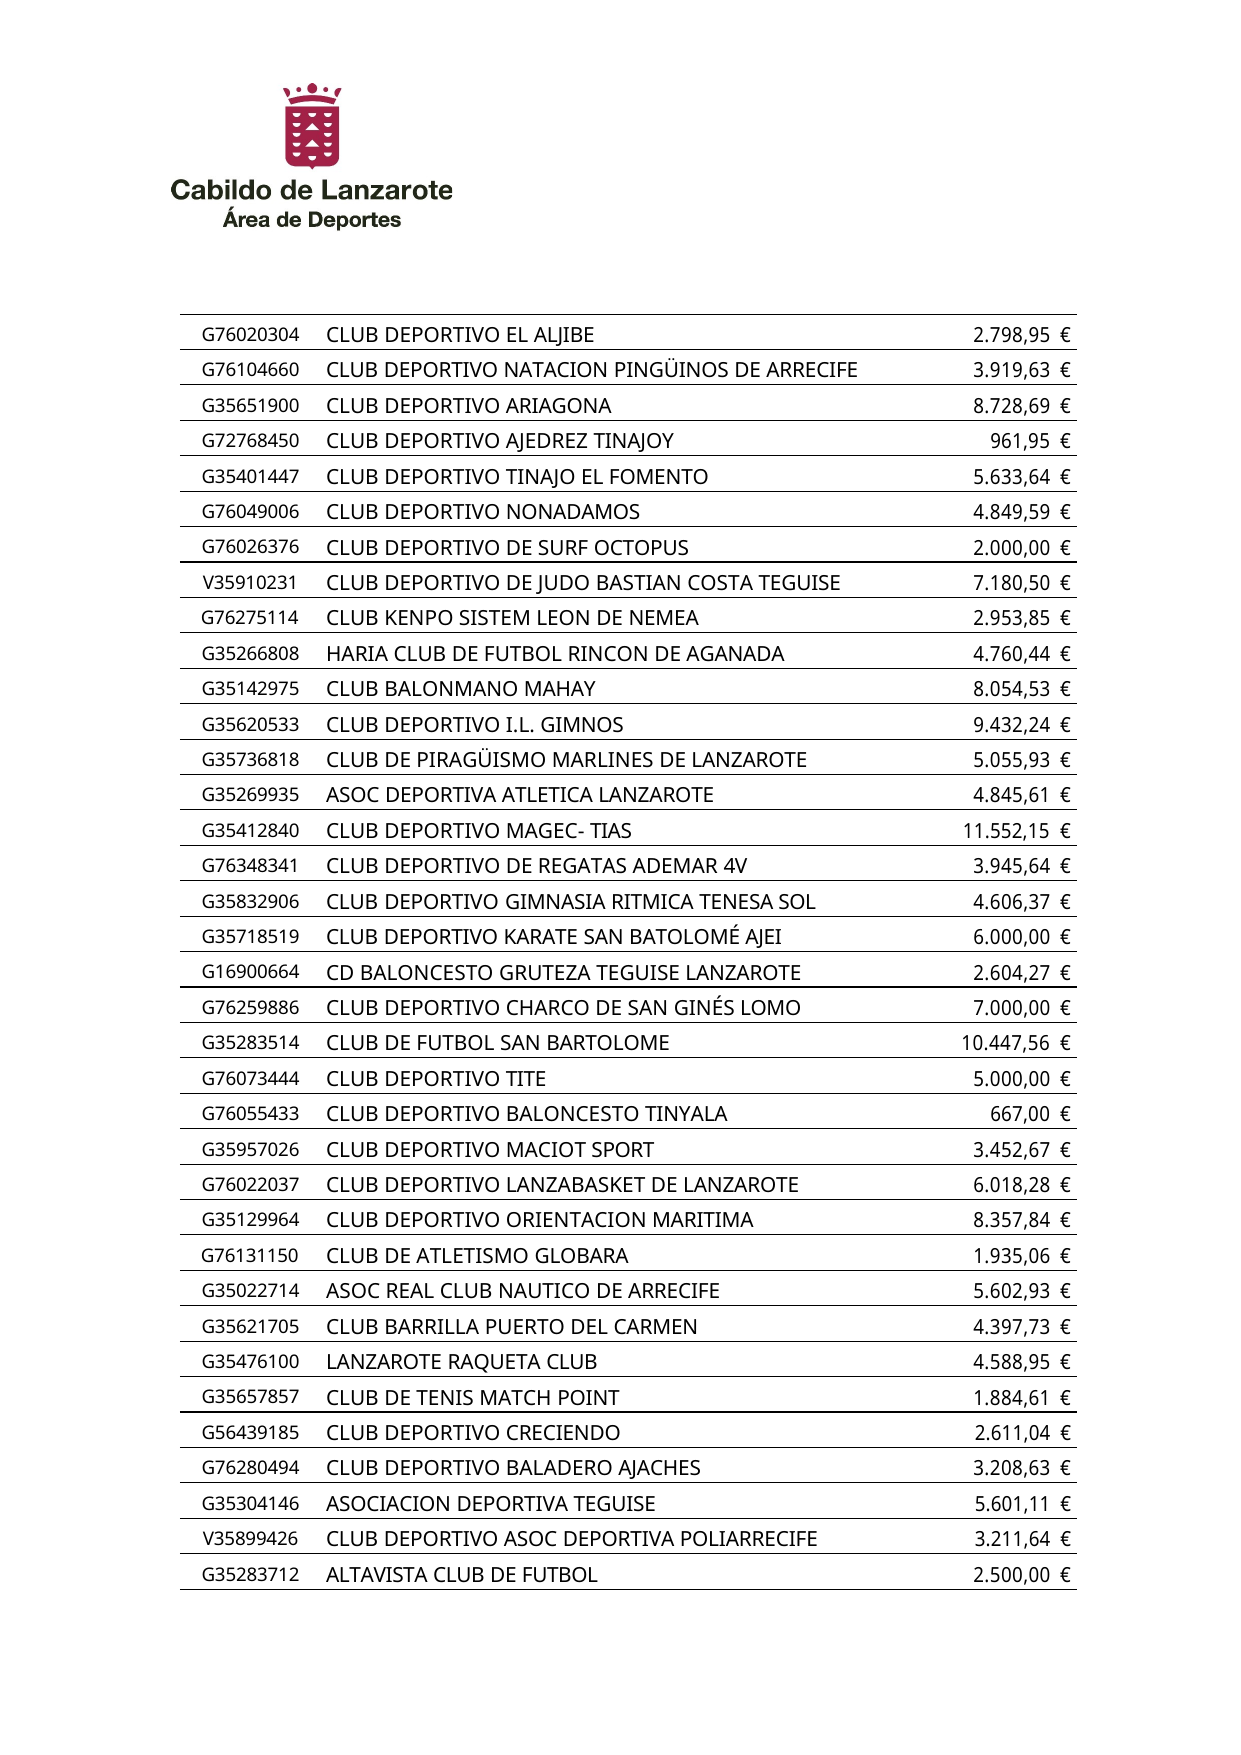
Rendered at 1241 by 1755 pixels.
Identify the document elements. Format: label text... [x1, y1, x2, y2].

table_cell G76055433 [180, 1094, 312, 1128]
table_cell HARIA CLUB DE FUTBOL RINCON DE AGANADA [313, 633, 924, 668]
table_cell G35621705 [180, 1306, 312, 1341]
table_cell ASOC DEPORTIVA ATLETICA LANZAROTE [313, 775, 924, 809]
table_cell G35832906 [180, 881, 312, 916]
table_cell G76026376 [180, 527, 312, 561]
table_cell ASOCIACION DEPORTIVA TEGUISE [313, 1483, 924, 1518]
table_cell CLUB DEPORTIVO NATACION PINGÜINOS DE ARRECIFE [313, 350, 924, 384]
table_cell CLUB DEPORTIVO DE REGATAS ADEMAR 4V [313, 846, 924, 880]
table_cell CLUB DEPORTIVO AJEDREZ TINAJOY [313, 421, 924, 455]
table_cell 2.000,00 € [924, 527, 1077, 561]
table_cell CLUB DEPORTIVO DE JUDO BASTIAN COSTA TEGUISE [313, 563, 924, 597]
table_cell CLUB DE FUTBOL SAN BARTOLOME [313, 1023, 924, 1057]
table_cell 4.588,95 € [924, 1342, 1077, 1376]
table_cell G35736818 [180, 740, 312, 774]
table_cell G35957026 [180, 1129, 312, 1163]
table_cell G35401447 [180, 456, 312, 491]
table_cell CLUB DEPORTIVO TINAJO EL FOMENTO [313, 456, 924, 491]
table_cell CLUB DEPORTIVO I.L. GIMNOS [313, 704, 924, 738]
table_cell 6.018,28 € [924, 1165, 1077, 1199]
table_cell CLUB DEPORTIVO ARIAGONA [313, 385, 924, 420]
table_cell LANZAROTE RAQUETA CLUB [313, 1342, 924, 1376]
table_cell G35283514 [180, 1023, 312, 1057]
table_cell G76348341 [180, 846, 312, 880]
table_cell G35266808 [180, 633, 312, 668]
table_cell 9.432,24 € [924, 704, 1077, 738]
table_cell CLUB DEPORTIVO BALONCESTO TINYALA [313, 1094, 924, 1128]
table_cell CLUB DEPORTIVO NONADAMOS [313, 492, 924, 526]
table_cell 7.000,00 € [924, 988, 1077, 1022]
table_cell G76259886 [180, 988, 312, 1022]
table_cell 3.211,64 € [924, 1519, 1077, 1553]
table_cell 4.849,59 € [924, 492, 1077, 526]
table_cell 5.000,00 € [924, 1058, 1077, 1093]
table_cell CLUB DEPORTIVO BALADERO AJACHES [313, 1448, 924, 1482]
table_cell G76049006 [180, 492, 312, 526]
table_cell 3.208,63 € [924, 1448, 1077, 1482]
table_cell 4.397,73 € [924, 1306, 1077, 1341]
table_cell G16900664 [180, 952, 312, 986]
table_cell G35476100 [180, 1342, 312, 1376]
table_cell CLUB KENPO SISTEM LEON DE NEMEA [313, 598, 924, 632]
table_cell CLUB BARRILLA PUERTO DEL CARMEN [313, 1306, 924, 1341]
table_cell 5.601,11 € [924, 1483, 1077, 1518]
table_cell G76275114 [180, 598, 312, 632]
table_cell CLUB DEPORTIVO MACIOT SPORT [313, 1129, 924, 1163]
table_cell ALTAVISTA CLUB DE FUTBOL [313, 1554, 924, 1588]
table_cell 2.500,00 € [924, 1554, 1077, 1588]
table_cell CLUB DEPORTIVO DE SURF OCTOPUS [313, 527, 924, 561]
table_cell 2.604,27 € [924, 952, 1077, 986]
table_cell G35620533 [180, 704, 312, 738]
table_cell CLUB DE PIRAGÜISMO MARLINES DE LANZAROTE [313, 740, 924, 774]
table_cell 10.447,56 € [924, 1023, 1077, 1057]
table_cell 3.452,67 € [924, 1129, 1077, 1163]
table_cell CLUB DEPORTIVO GIMNASIA RITMICA TENESA SOL [313, 881, 924, 916]
table_cell G76280494 [180, 1448, 312, 1482]
table_cell ASOC REAL CLUB NAUTICO DE ARRECIFE [313, 1271, 924, 1305]
table_cell V35899426 [180, 1519, 312, 1553]
table_cell G35269935 [180, 775, 312, 809]
table_cell G76131150 [180, 1235, 312, 1270]
table_cell G35304146 [180, 1483, 312, 1518]
table_cell CLUB DEPORTIVO LANZABASKET DE LANZAROTE [313, 1165, 924, 1199]
table_cell 7.180,50 € [924, 563, 1077, 597]
table_cell 1.935,06 € [924, 1235, 1077, 1270]
table_header G76020304 [180, 315, 312, 349]
table_cell G72768450 [180, 421, 312, 455]
table_cell CLUB DEPORTIVO ORIENTACION MARITIMA [313, 1200, 924, 1234]
table_cell G35129964 [180, 1200, 312, 1234]
table_cell 2.611,04 € [924, 1413, 1077, 1447]
table_cell G35651900 [180, 385, 312, 420]
table_cell CLUB DEPORTIVO TITE [313, 1058, 924, 1093]
table_cell G35718519 [180, 917, 312, 951]
table_cell G76104660 [180, 350, 312, 384]
table_cell 4.760,44 € [924, 633, 1077, 668]
table_cell G35283712 [180, 1554, 312, 1588]
table_cell G35657857 [180, 1377, 312, 1411]
table_cell 3.945,64 € [924, 846, 1077, 880]
table_cell 4.845,61 € [924, 775, 1077, 809]
table_cell G76022037 [180, 1165, 312, 1199]
table_cell 961,95 € [924, 421, 1077, 455]
table_cell 8.054,53 € [924, 669, 1077, 703]
table_cell G35142975 [180, 669, 312, 703]
table_cell 4.606,37 € [924, 881, 1077, 916]
table_header CLUB DEPORTIVO EL ALJIBE [313, 315, 924, 349]
table_cell 6.000,00 € [924, 917, 1077, 951]
table_cell CLUB DE TENIS MATCH POINT [313, 1377, 924, 1411]
table_cell CLUB DEPORTIVO MAGEC- TIAS [313, 810, 924, 845]
table_header 2.798,95 € [924, 315, 1077, 349]
table_cell G56439185 [180, 1413, 312, 1447]
table_cell 5.055,93 € [924, 740, 1077, 774]
table_cell CLUB DEPORTIVO CHARCO DE SAN GINÉS LOMO [313, 988, 924, 1022]
table_cell 667,00 € [924, 1094, 1077, 1128]
table_cell CD BALONCESTO GRUTEZA TEGUISE LANZAROTE [313, 952, 924, 986]
table_cell 1.884,61 € [924, 1377, 1077, 1411]
table_cell CLUB DEPORTIVO ASOC DEPORTIVA POLIARRECIFE [313, 1519, 924, 1553]
table_cell CLUB DE ATLETISMO GLOBARA [313, 1235, 924, 1270]
table_cell 8.728,69 € [924, 385, 1077, 420]
table_cell CLUB BALONMANO MAHAY [313, 669, 924, 703]
table_cell V35910231 [180, 563, 312, 597]
table_cell 2.953,85 € [924, 598, 1077, 632]
table_cell 5.602,93 € [924, 1271, 1077, 1305]
table_cell 3.919,63 € [924, 350, 1077, 384]
table_cell G35412840 [180, 810, 312, 845]
table_cell CLUB DEPORTIVO CRECIENDO [313, 1413, 924, 1447]
table_cell CLUB DEPORTIVO KARATE SAN BATOLOMÉ AJEI [313, 917, 924, 951]
table_cell 11.552,15 € [924, 810, 1077, 845]
table_cell G76073444 [180, 1058, 312, 1093]
table_cell 5.633,64 € [924, 456, 1077, 491]
table_cell G35022714 [180, 1271, 312, 1305]
table_cell 8.357,84 € [924, 1200, 1077, 1234]
